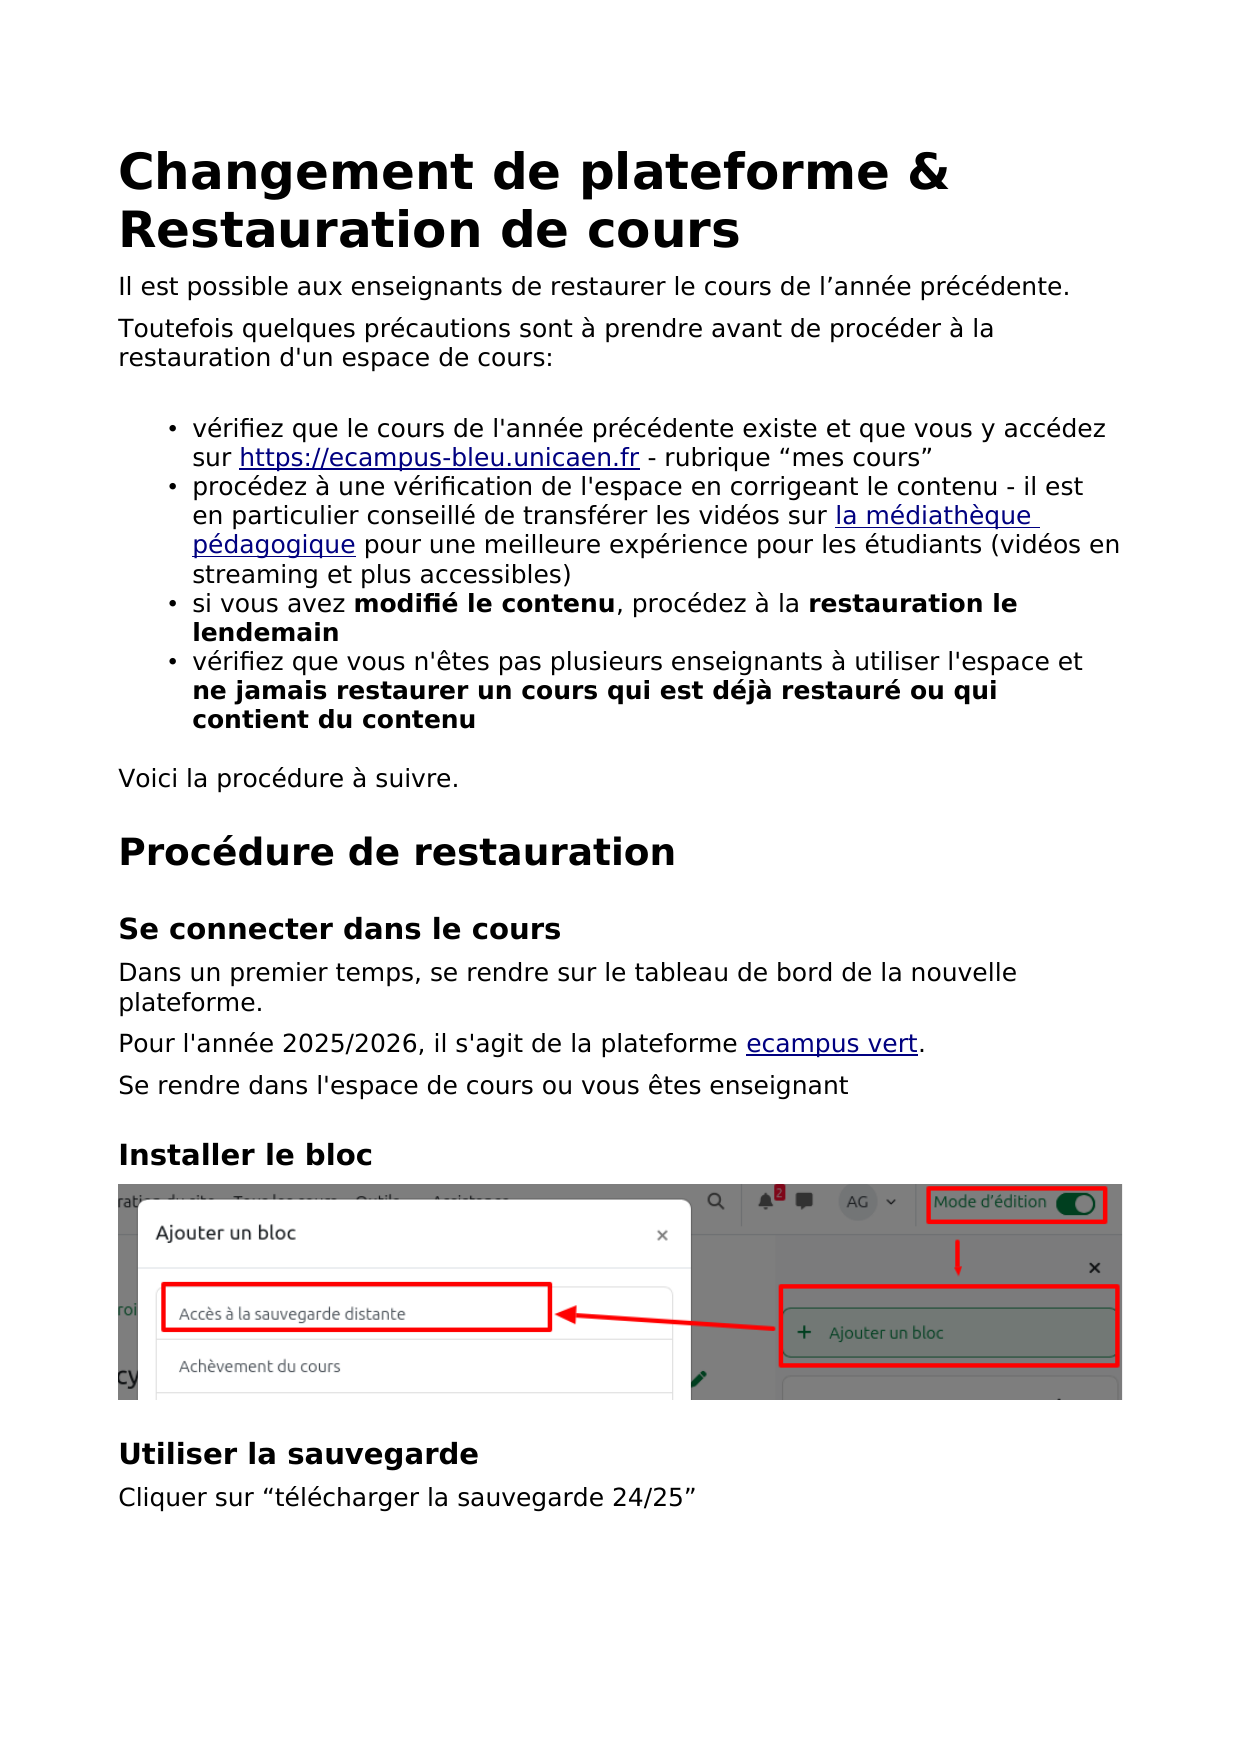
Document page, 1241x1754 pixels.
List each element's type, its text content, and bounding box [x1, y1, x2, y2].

text Voici la procédure à suivre. [118, 764, 1122, 793]
subtitle Changement de plateforme & Restauration de cours [118, 143, 1122, 259]
text Cliquer sur “télécharger la sauvegarde 24/25” [118, 1483, 1122, 1513]
picture [118, 1184, 1123, 1400]
subtitle Utiliser la sauvegarde [118, 1437, 1122, 1471]
list si vous avez modifié le contenu, procédez à la restauration le lendemain [177, 589, 1122, 647]
subtitle Procédure de restauration [118, 831, 1122, 875]
list vérifiez que le cours de l'année précédente existe et que vous y accédez sur https://ecampus-bleu.unicaen.fr - rubrique “mes cours” [177, 414, 1122, 472]
list vérifiez que vous n'êtes pas plusieurs enseignants à utiliser l'espace et ne jamais restaurer un cours qui est déjà restauré ou qui contient du contenu [177, 647, 1122, 735]
subtitle Installer le bloc [118, 1138, 1122, 1172]
text Dans un premier temps, se rendre sur le tableau de bord de la nouvelle plateforme. [118, 959, 1122, 1017]
text Il est possible aux enseignants de restaurer le cours de l’année précédente. [118, 272, 1122, 301]
text Toutefois quelques précautions sont à prendre avant de procéder à la restauration d'un espace de cours: [118, 314, 1122, 372]
list procédez à une vérification de l'espace en corrigeant le contenu - il est en particulier conseillé de transférer les vidéos sur la médiathèque pédagogique pour une meilleure expérience pour les étudiants (vidéos en streaming et plus accessibles) [177, 472, 1122, 589]
subtitle Se connecter dans le cours [118, 912, 1122, 946]
text Se rendre dans l'espace de cours ou vous êtes enseignant [118, 1071, 1122, 1100]
text Pour l'année 2025/2026, il s'agit de la plateforme ecampus vert. [118, 1029, 1122, 1059]
